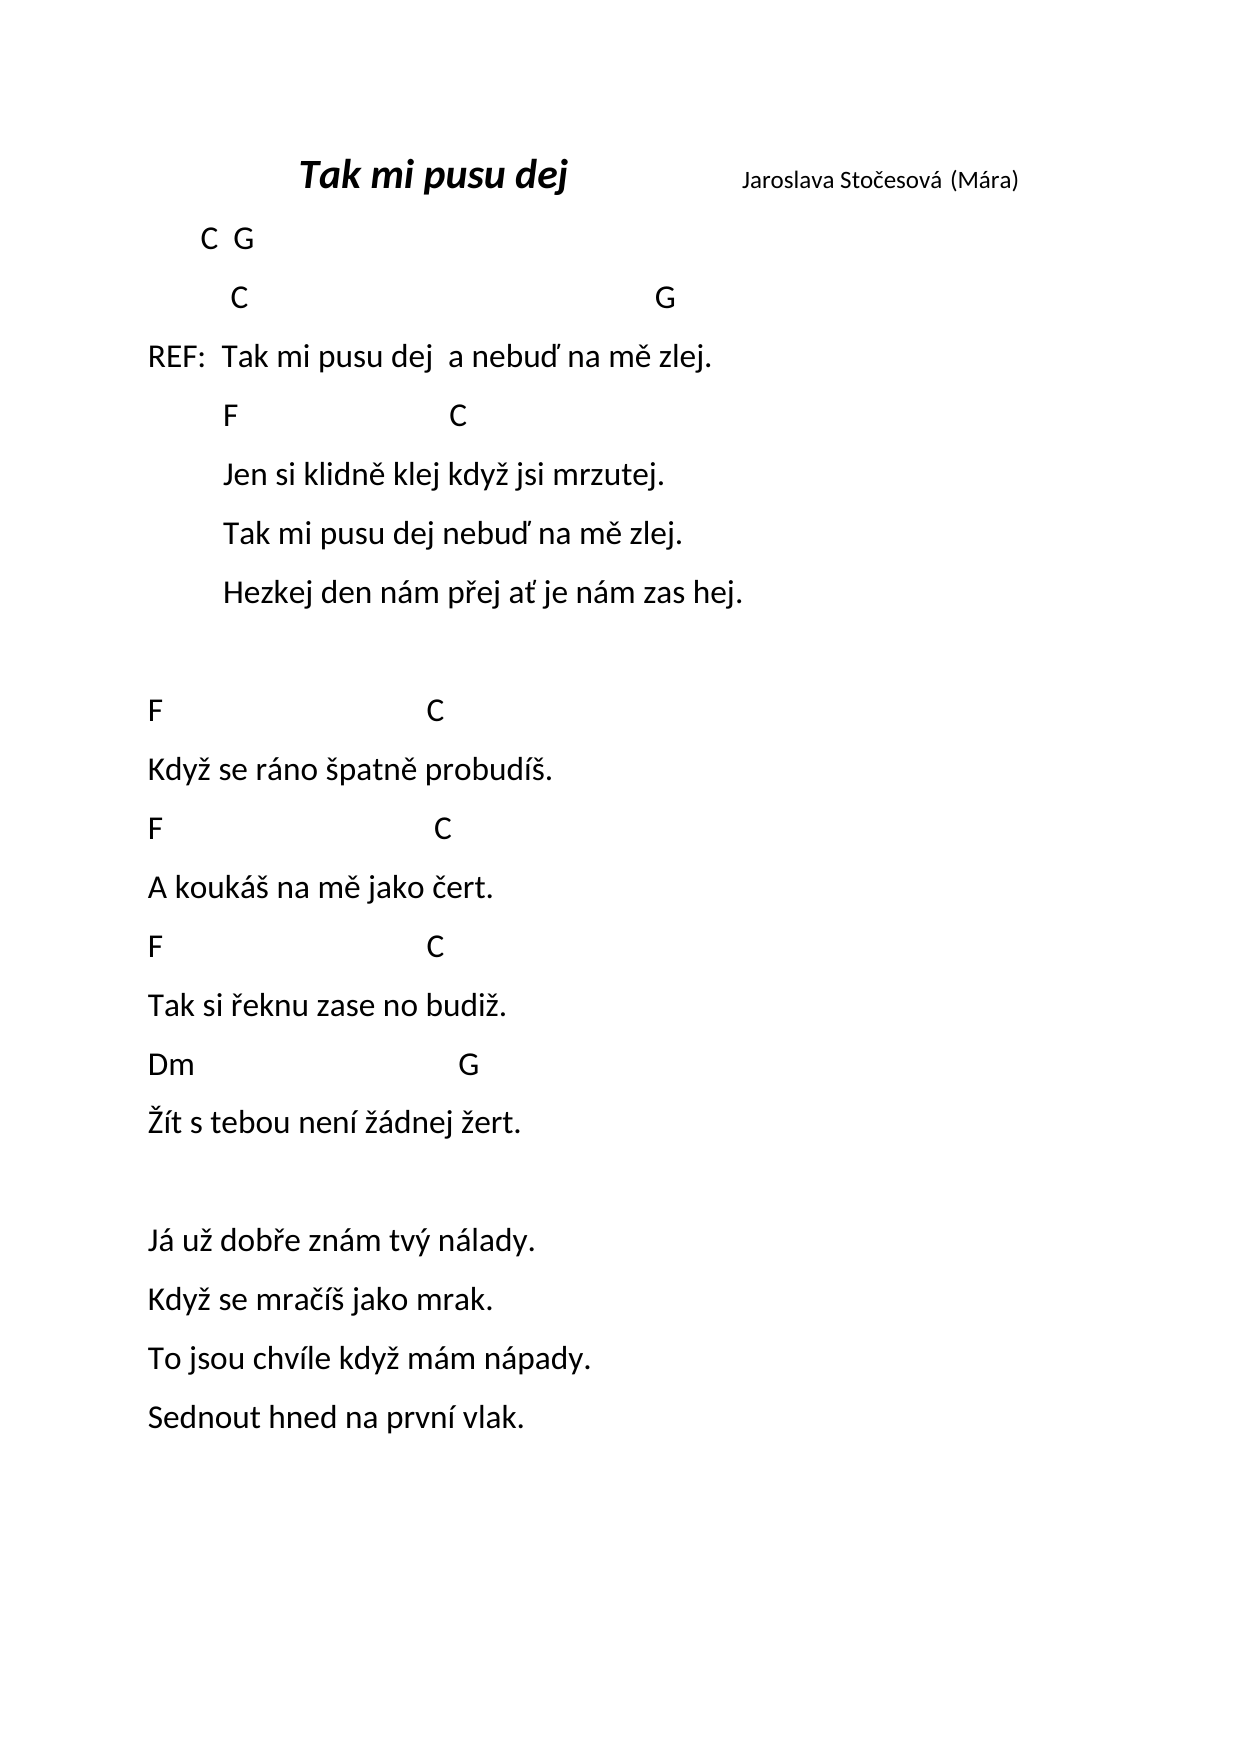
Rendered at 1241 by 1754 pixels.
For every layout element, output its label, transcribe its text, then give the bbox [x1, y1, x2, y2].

text Hezkej den nám přej ať je nám zas hej. [148, 571, 1093, 612]
text Já už dobře znám tvý nálady. [148, 1219, 1093, 1260]
text REF: Tak mi pusu dej a nebuď na mě zlej. [148, 335, 1093, 376]
text Když se ráno špatně probudíš. [148, 748, 1093, 788]
text F C [148, 394, 1093, 435]
text Tak mi pusu dej Jaroslava Stočesová (Mára) [148, 148, 1093, 198]
text C G [148, 276, 1093, 317]
text A koukáš na mě jako čert. [148, 866, 1093, 906]
text Žít s tebou není žádnej žert. [148, 1101, 1093, 1142]
text F C [148, 924, 1093, 965]
text F C [148, 807, 1093, 847]
text To jsou chvíle když mám nápady. [148, 1337, 1093, 1378]
text F C [148, 689, 1093, 729]
text Tak si řeknu zase no budiž. [148, 983, 1093, 1024]
text Sednout hned na první vlak. [148, 1396, 1093, 1437]
text Tak mi pusu dej nebuď na mě zlej. [148, 512, 1093, 553]
text Jen si klidně klej když jsi mrzutej. [148, 453, 1093, 494]
text Dm G [148, 1042, 1093, 1083]
text Když se mračíš jako mrak. [148, 1278, 1093, 1319]
text C G [148, 217, 1093, 258]
